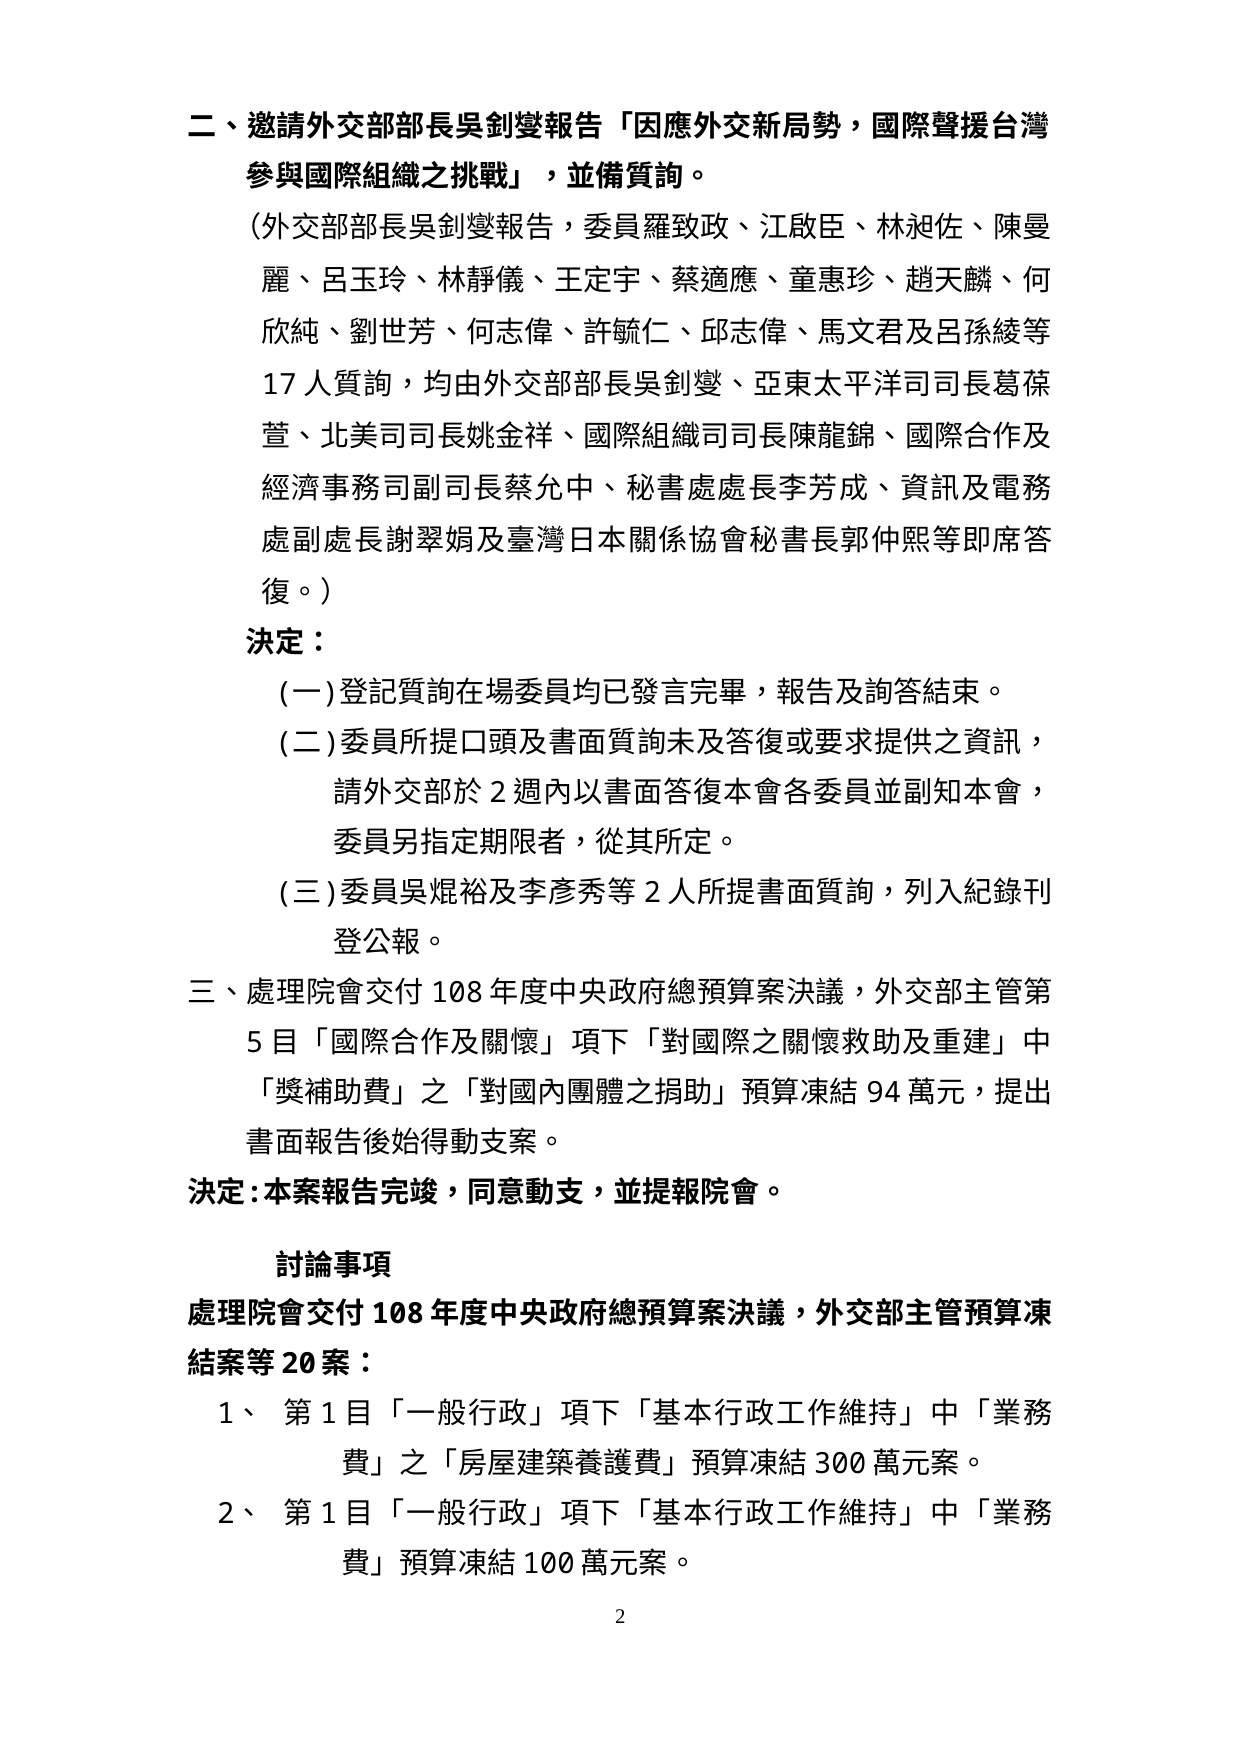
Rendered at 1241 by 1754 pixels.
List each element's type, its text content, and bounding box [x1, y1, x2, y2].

text 二、邀請外交部部長吳釗燮報告「因應外交新局勢，國際聲援台灣參與國際組織之挑戰」，並備質詢。 [187, 96, 1053, 196]
text 處理院會交付108年度中央政府總預算案決議，外交部主管預算凍結案等20案： [187, 1284, 1053, 1384]
list 第1目「一般行政」項下「基本行政工作維持」中「業務費」之「房屋建築養護費」預算凍結300萬元案。 [217, 1384, 1053, 1484]
text (一)登記質詢在場委員均已發言完畢，報告及詢答結束。 [275, 663, 1053, 713]
text 決定： [187, 613, 1053, 663]
list 第1目「一般行政」項下「基本行政工作維持」中「業務費」預算凍結100萬元案。 [217, 1484, 1053, 1584]
text (三)委員吳焜裕及李彥秀等2人所提書面質詢，列入紀錄刊登公報。 [275, 863, 1053, 963]
text （外交部部長吳釗燮報告，委員羅致政、江啟臣、林昶佐、陳曼麗、呂玉玲、林靜儀、王定宇、蔡適應、童惠珍、趙天麟、何欣純、劉世芳、何志偉、許毓仁、邱志偉、馬文君及呂孫綾等17人質詢，均由外交部部長吳釗燮、亞東太平洋司司長葛葆萱、北美司司長姚金祥、國際組織司司長陳龍錦、國際合作及經濟事務司副司長蔡允中、秘書處處長李芳成、資訊及電務處副處長謝翠娟及臺灣日本關係協會秘書長郭仲熙等即席答復。） [232, 196, 1053, 613]
text 討論事項 [275, 1221, 1053, 1284]
text 三、處理院會交付108年度中央政府總預算案決議，外交部主管第5目「國際合作及關懷」項下「對國際之關懷救助及重建」中「獎補助費」之「對國內團體之捐助」預算凍結94萬元，提出書面報告後始得動支案。 [187, 963, 1053, 1163]
text (二)委員所提口頭及書面質詢未及答復或要求提供之資訊，請外交部於2週內以書面答復本會各委員並副知本會，委員另指定期限者，從其所定。 [275, 713, 1053, 863]
text 決定:本案報告完竣，同意動支，並提報院會。 [187, 1163, 1053, 1213]
